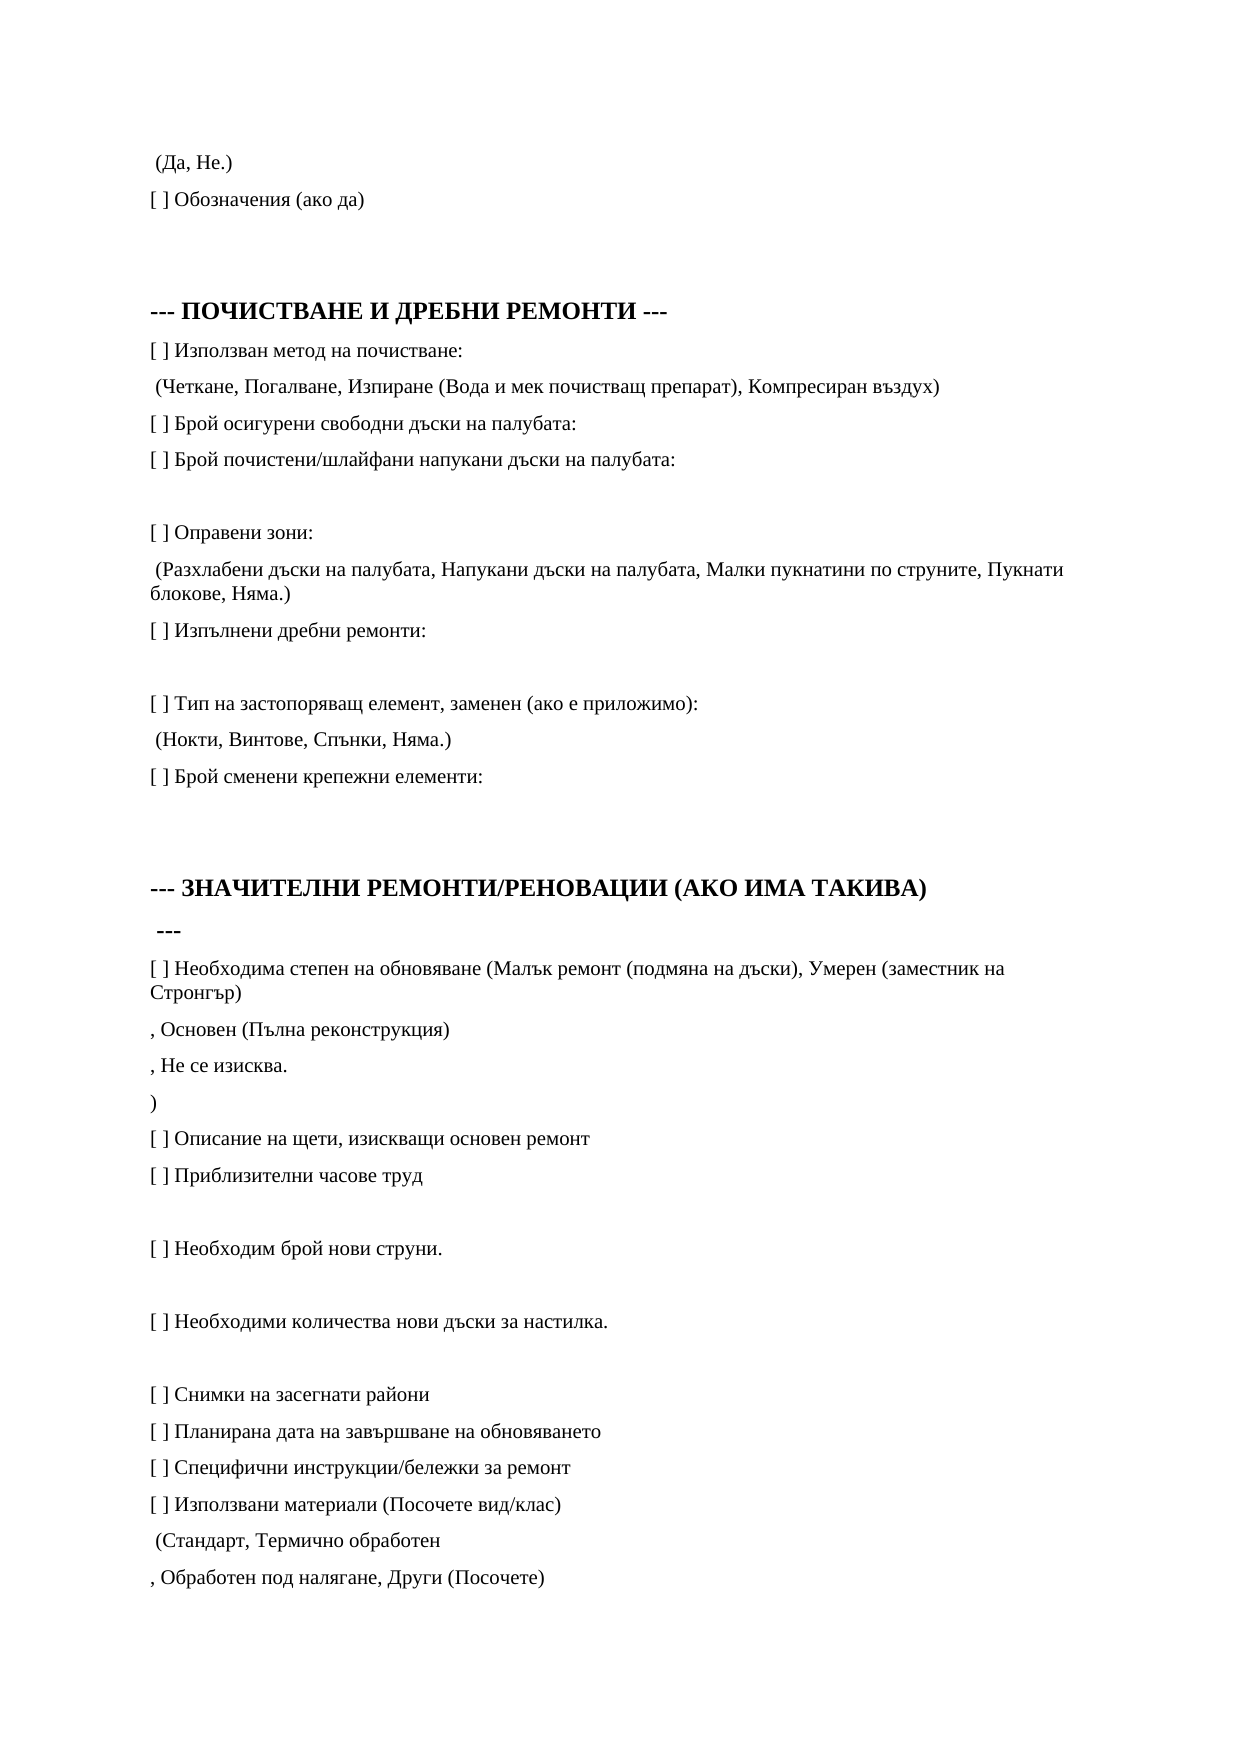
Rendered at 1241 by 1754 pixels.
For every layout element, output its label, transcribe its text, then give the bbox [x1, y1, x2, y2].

text [ ] Приблизителни часове труд [150, 1163, 1090, 1187]
text [ ] Планирана дата на завършване на обновяването [150, 1419, 1090, 1443]
text [ ] Брой почистени/шлайфани напукани дъски на палубата: [150, 447, 1090, 471]
text --- [150, 915, 1090, 943]
text (Четкане, Погалване, Изпиране (Вода и мек почистващ препарат), Компресиран въздух) [150, 374, 1090, 398]
text , Не се изисква. [150, 1053, 1090, 1077]
text [ ] Изпълнени дребни ремонти: [150, 617, 1090, 642]
text [ ] Оправени зони: [150, 520, 1090, 544]
text [ ] Необходима степен на обновяване (Малък ремонт (подмяна на дъски), Умерен (заместник на Стронгър) [150, 956, 1090, 1004]
text [ ] Необходими количества нови дъски за настилка. [150, 1309, 1090, 1333]
text [ ] Описание на щети, изискващи основен ремонт [150, 1126, 1090, 1150]
text [ ] Използвани материали (Посочете вид/клас) [150, 1492, 1090, 1516]
text (Стандарт, Термично обработен [150, 1528, 1090, 1552]
text [ ] Брой сменени крепежни елементи: [150, 764, 1090, 788]
text [ ] Използван метод на почистване: [150, 337, 1090, 362]
text ) [150, 1090, 1090, 1114]
text , Основен (Пълна реконструкция) [150, 1017, 1090, 1041]
text --- ЗНАЧИТЕЛНИ РЕМОНТИ/РЕНОВАЦИИ (АКО ИМА ТАКИВА) [150, 873, 1090, 902]
text (Нокти, Винтове, Спънки, Няма.) [150, 727, 1090, 751]
text , Обработен под налягане, Други (Посочете) [150, 1565, 1090, 1589]
text [ ] Брой осигурени свободни дъски на палубата: [150, 411, 1090, 435]
text (Разхлабени дъски на палубата, Напукани дъски на палубата, Малки пукнатини по струните, Пукнати блокове, Няма.) [150, 557, 1090, 605]
text [ ] Тип на застопоряващ елемент, заменен (ако е приложимо): [150, 691, 1090, 715]
text [ ] Обозначения (ако да) [150, 187, 1090, 211]
text [ ] Специфични инструкции/бележки за ремонт [150, 1455, 1090, 1479]
text (Да, Не.) [150, 150, 1090, 174]
text --- ПОЧИСТВАНЕ И ДРЕБНИ РЕМОНТИ --- [150, 296, 1090, 325]
text [ ] Необходим брой нови струни. [150, 1236, 1090, 1260]
text [ ] Снимки на засегнати райони [150, 1382, 1090, 1406]
